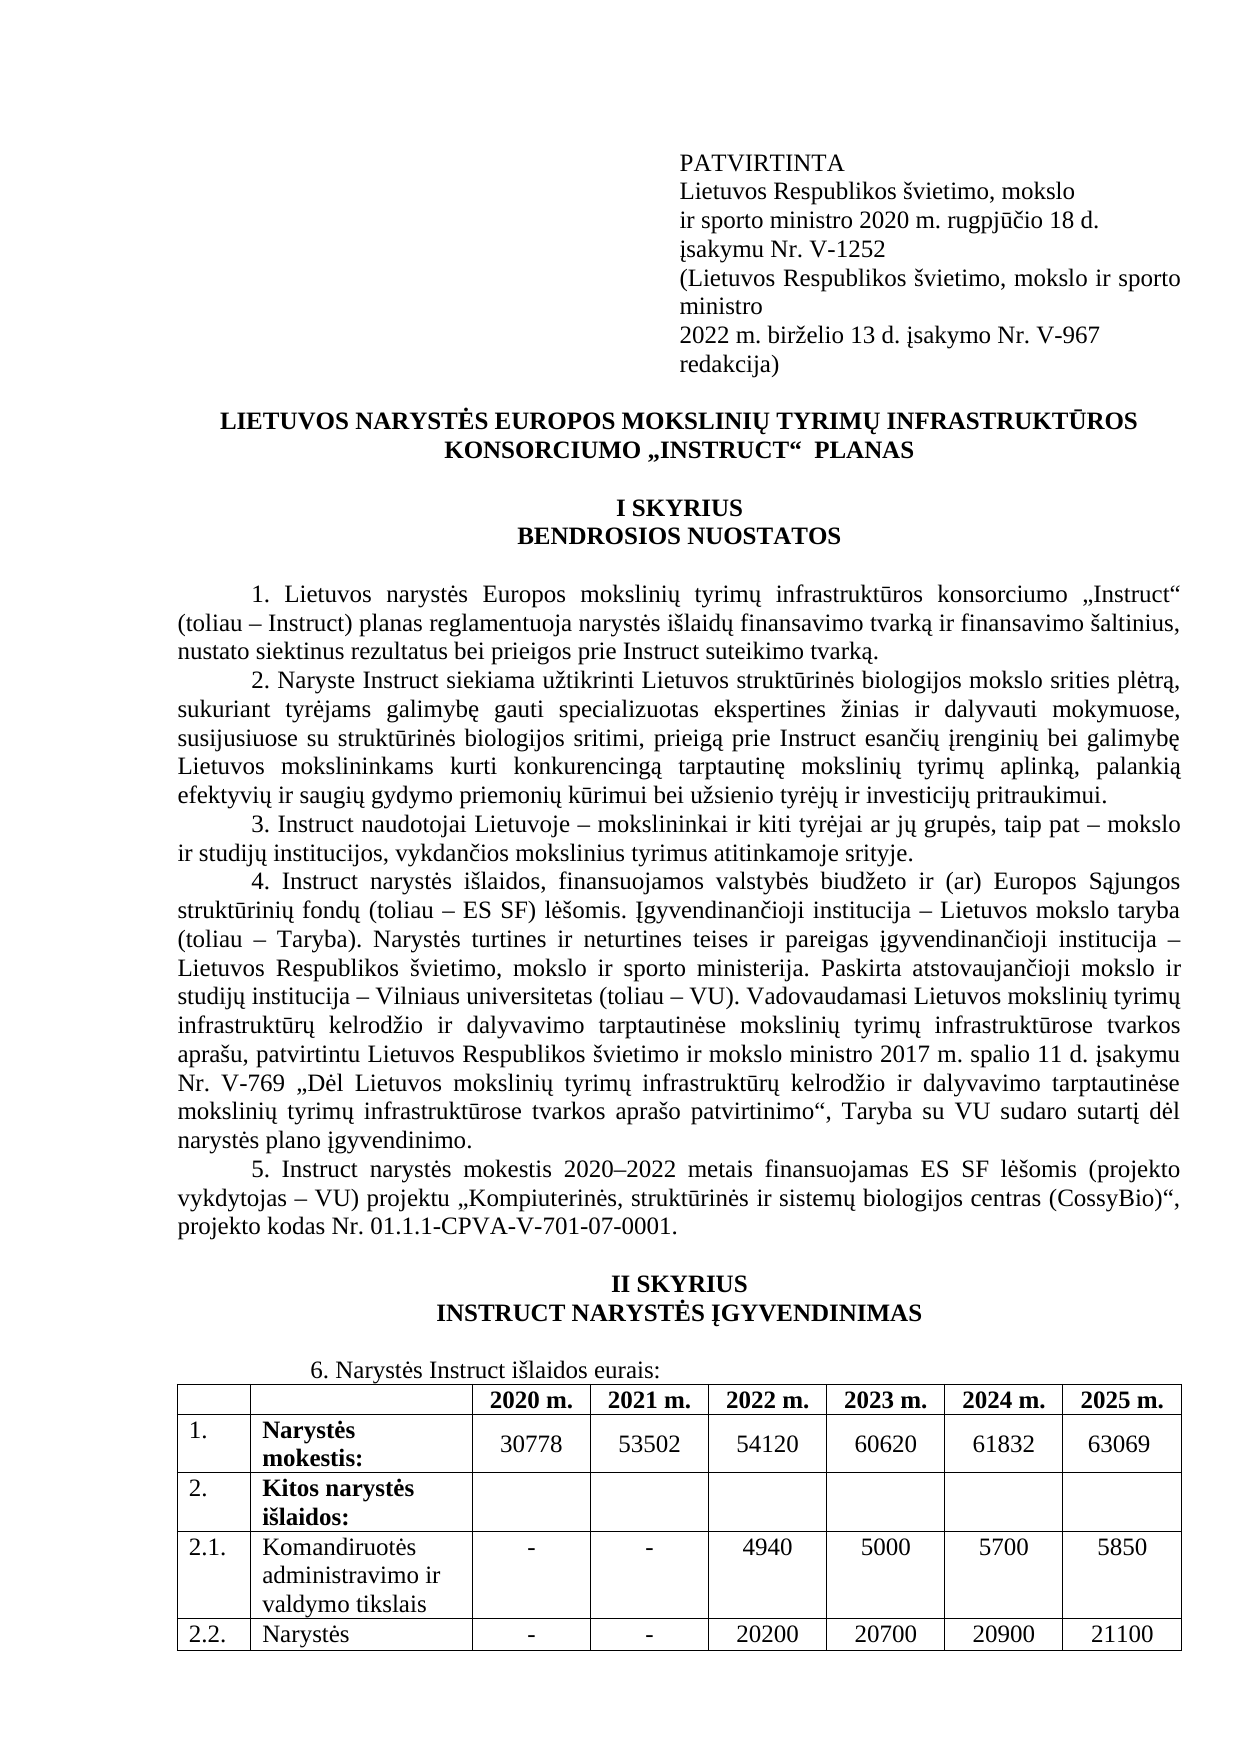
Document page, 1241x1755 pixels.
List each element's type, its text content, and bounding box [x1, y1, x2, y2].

text INSTRUCT NARYSTĖS ĮGYVENDINIMAS [177, 1298, 1181, 1326]
text BENDROSIOS NUOSTATOS [177, 521, 1181, 550]
table_cell 2.2. [178, 1619, 250, 1650]
table_header [178, 1385, 250, 1414]
text įsakymu Nr. V-1252 [679, 234, 1181, 263]
text Lietuvos Respublikos švietimo, mokslo [679, 176, 1181, 205]
text 3. Instruct naudotojai Lietuvoje – mokslininkai ir kiti tyrėjai ar jų grupės, taip pat – mokslo ir studijų institucijos, vykdančios mokslinius tyrimus atitinkamoje srityje. [177, 809, 1181, 866]
table_header 2024 m. [945, 1385, 1062, 1414]
table_cell 54120 [709, 1415, 826, 1472]
table_cell 30778 [473, 1415, 590, 1472]
text ir sporto ministro 2020 m. rugpjūčio 18 d. [679, 205, 1181, 234]
table_header 2023 m. [827, 1385, 944, 1414]
table_cell [591, 1473, 708, 1531]
text redakcija) [679, 349, 1181, 378]
text (Lietuvos Respublikos švietimo, mokslo ir sporto ministro [679, 263, 1181, 320]
table_cell 21100 [1063, 1619, 1181, 1650]
text 4. Instruct narystės išlaidos, finansuojamos valstybės biudžeto ir (ar) Europos Sąjungos struktūrinių fondų (toliau – ES SF) lėšomis. Įgyvendinančioji institucija – Lietuvos mokslo taryba (toliau – Taryba). Narystės turtines ir neturtines teises ir pareigas įgyvendinančioji institucija – Lietuvos Respublikos švietimo, mokslo ir sporto ministerija. Paskirta atstovaujančioji mokslo ir studijų institucija – Vilniaus universitetas (toliau – VU). Vadovaudamasi Lietuvos mokslinių tyrimų infrastruktūrų kelrodžio ir dalyvavimo tarptautinėse mokslinių tyrimų infrastruktūrose tvarkos aprašu, patvirtintu Lietuvos Respublikos švietimo ir mokslo ministro 2017 m. spalio 11 d. įsakymu Nr. V-769 „Dėl Lietuvos mokslinių tyrimų infrastruktūrų kelrodžio ir dalyvavimo tarptautinėse mokslinių tyrimų infrastruktūrose tvarkos aprašo patvirtinimo“, Taryba su VU sudaro sutartį dėl narystės plano įgyvendinimo. [177, 866, 1181, 1154]
table_cell [473, 1473, 590, 1531]
table_cell 20200 [709, 1619, 826, 1650]
table_cell 60620 [827, 1415, 944, 1472]
table_cell - [473, 1532, 590, 1618]
text PATVIRTINTA [679, 148, 1181, 176]
table_header 2022 m. [709, 1385, 826, 1414]
text 2022 m. birželio 13 d. įsakymo Nr. V-967 [679, 320, 1181, 349]
table_cell Komandiruotės administravimo ir valdymo tikslais [251, 1532, 472, 1618]
table_cell Narystės [251, 1619, 472, 1650]
text II SKYRIUS [177, 1269, 1181, 1298]
table_header 2021 m. [591, 1385, 708, 1414]
table_header 2025 m. [1063, 1385, 1181, 1414]
table_cell 2. [178, 1473, 250, 1531]
table_cell [945, 1473, 1062, 1531]
table_cell - [473, 1619, 590, 1650]
table_cell - [591, 1619, 708, 1650]
text I SKYRIUS [177, 493, 1181, 521]
table_cell [1063, 1473, 1181, 1531]
table_cell [827, 1473, 944, 1531]
table_cell 2.1. [178, 1532, 250, 1618]
table_cell 53502 [591, 1415, 708, 1472]
text 6. Narystės Instruct išlaidos eurais: [177, 1355, 1181, 1384]
table_cell Narystės mokestis: [251, 1415, 472, 1472]
text LIETUVOS NARYSTĖS EUROPOS MOKSLINIŲ TYRIMŲ INFRASTRUKTŪROS KONSORCIUMO „INSTRUCT“ PLANAS [177, 406, 1181, 464]
table_cell 4940 [709, 1532, 826, 1618]
table_cell 20900 [945, 1619, 1062, 1650]
table_cell Kitos narystės išlaidos: [251, 1473, 472, 1531]
table_cell - [591, 1532, 708, 1618]
table_cell 63069 [1063, 1415, 1181, 1472]
text 5. Instruct narystės mokestis 2020–2022 metais finansuojamas ES SF lėšomis (projekto vykdytojas – VU) projektu „Kompiuterinės, struktūrinės ir sistemų biologijos centras (CossyBio)“, projekto kodas Nr. 01.1.1-CPVA-V-701-07-0001. [177, 1154, 1181, 1240]
text 2. Naryste Instruct siekiama užtikrinti Lietuvos struktūrinės biologijos mokslo srities plėtrą, sukuriant tyrėjams galimybę gauti specializuotas ekspertines žinias ir dalyvauti mokymuose, susijusiuose su struktūrinės biologijos sritimi, prieigą prie Instruct esančių įrenginių bei galimybę Lietuvos mokslininkams kurti konkurencingą tarptautinę mokslinių tyrimų aplinką, palankią efektyvių ir saugių gydymo priemonių kūrimui bei užsienio tyrėjų ir investicijų pritraukimui. [177, 665, 1181, 809]
table_header [251, 1385, 472, 1414]
table_cell 20700 [827, 1619, 944, 1650]
table_cell 5700 [945, 1532, 1062, 1618]
text 1. Lietuvos narystės Europos mokslinių tyrimų infrastruktūros konsorciumo „Instruct“ (toliau – Instruct) planas reglamentuoja narystės išlaidų finansavimo tvarką ir finansavimo šaltinius, nustato siektinus rezultatus bei prieigos prie Instruct suteikimo tvarką. [177, 579, 1181, 665]
table_header 2020 m. [473, 1385, 590, 1414]
table_cell [709, 1473, 826, 1531]
table_cell 5850 [1063, 1532, 1181, 1618]
table_cell 5000 [827, 1532, 944, 1618]
table_cell 61832 [945, 1415, 1062, 1472]
table_cell 1. [178, 1415, 250, 1472]
